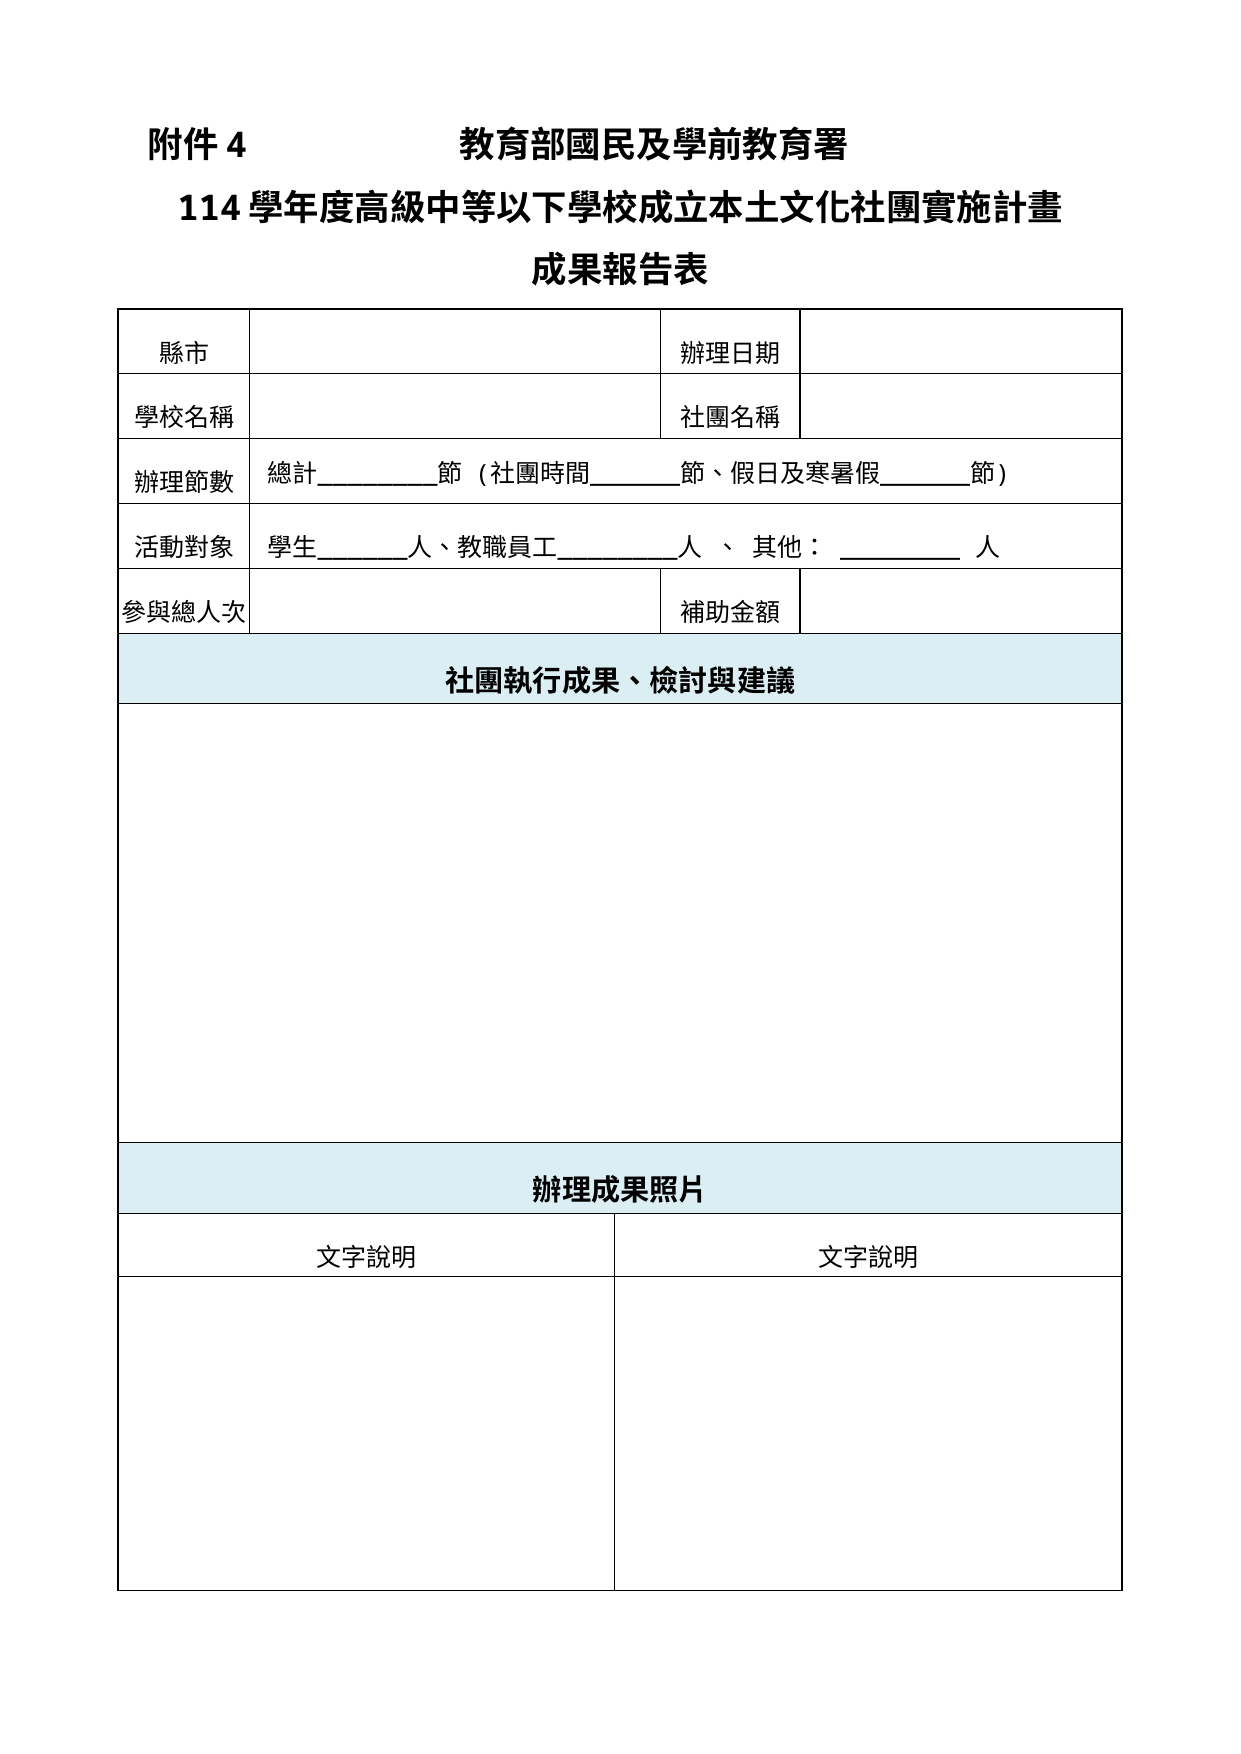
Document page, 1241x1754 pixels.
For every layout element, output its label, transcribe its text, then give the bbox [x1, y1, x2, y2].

table_cell [119, 1277, 614, 1590]
table_cell 補助金額 [661, 569, 799, 632]
table_cell 社團名稱 [661, 374, 799, 437]
table_cell 文字說明 [615, 1214, 1121, 1276]
table_cell 辦理成果照片 [119, 1143, 1121, 1213]
table_cell [801, 374, 1121, 437]
table_header [250, 310, 660, 372]
text 附件4 教育部國民及學前教育署 [148, 101, 1092, 163]
text 成果報告表 [148, 226, 1092, 288]
table_cell 學生______人、教職員工________人 、 其他： ________ 人 [250, 504, 1121, 567]
table_cell [250, 374, 660, 437]
table_cell [615, 1277, 1121, 1590]
table_cell 總計________節 (社團時間______節、假日及寒暑假______節) [250, 439, 1121, 502]
table_header 辦理日期 [661, 310, 799, 372]
table_cell 辦理節數 [119, 439, 249, 502]
table_cell 參與總人次 [119, 569, 249, 632]
table_header [801, 310, 1121, 372]
table_cell [119, 704, 1121, 1142]
table_cell 活動對象 [119, 504, 249, 567]
table_cell 文字說明 [119, 1214, 614, 1276]
text 114學年度高級中等以下學校成立本土文化社團實施計畫 [148, 163, 1092, 226]
table_cell [250, 569, 660, 632]
table_cell 社團執行成果、檢討與建議 [119, 634, 1121, 703]
table_header 縣市 [119, 310, 249, 372]
table_cell 學校名稱 [119, 374, 249, 437]
table_cell [801, 569, 1121, 632]
